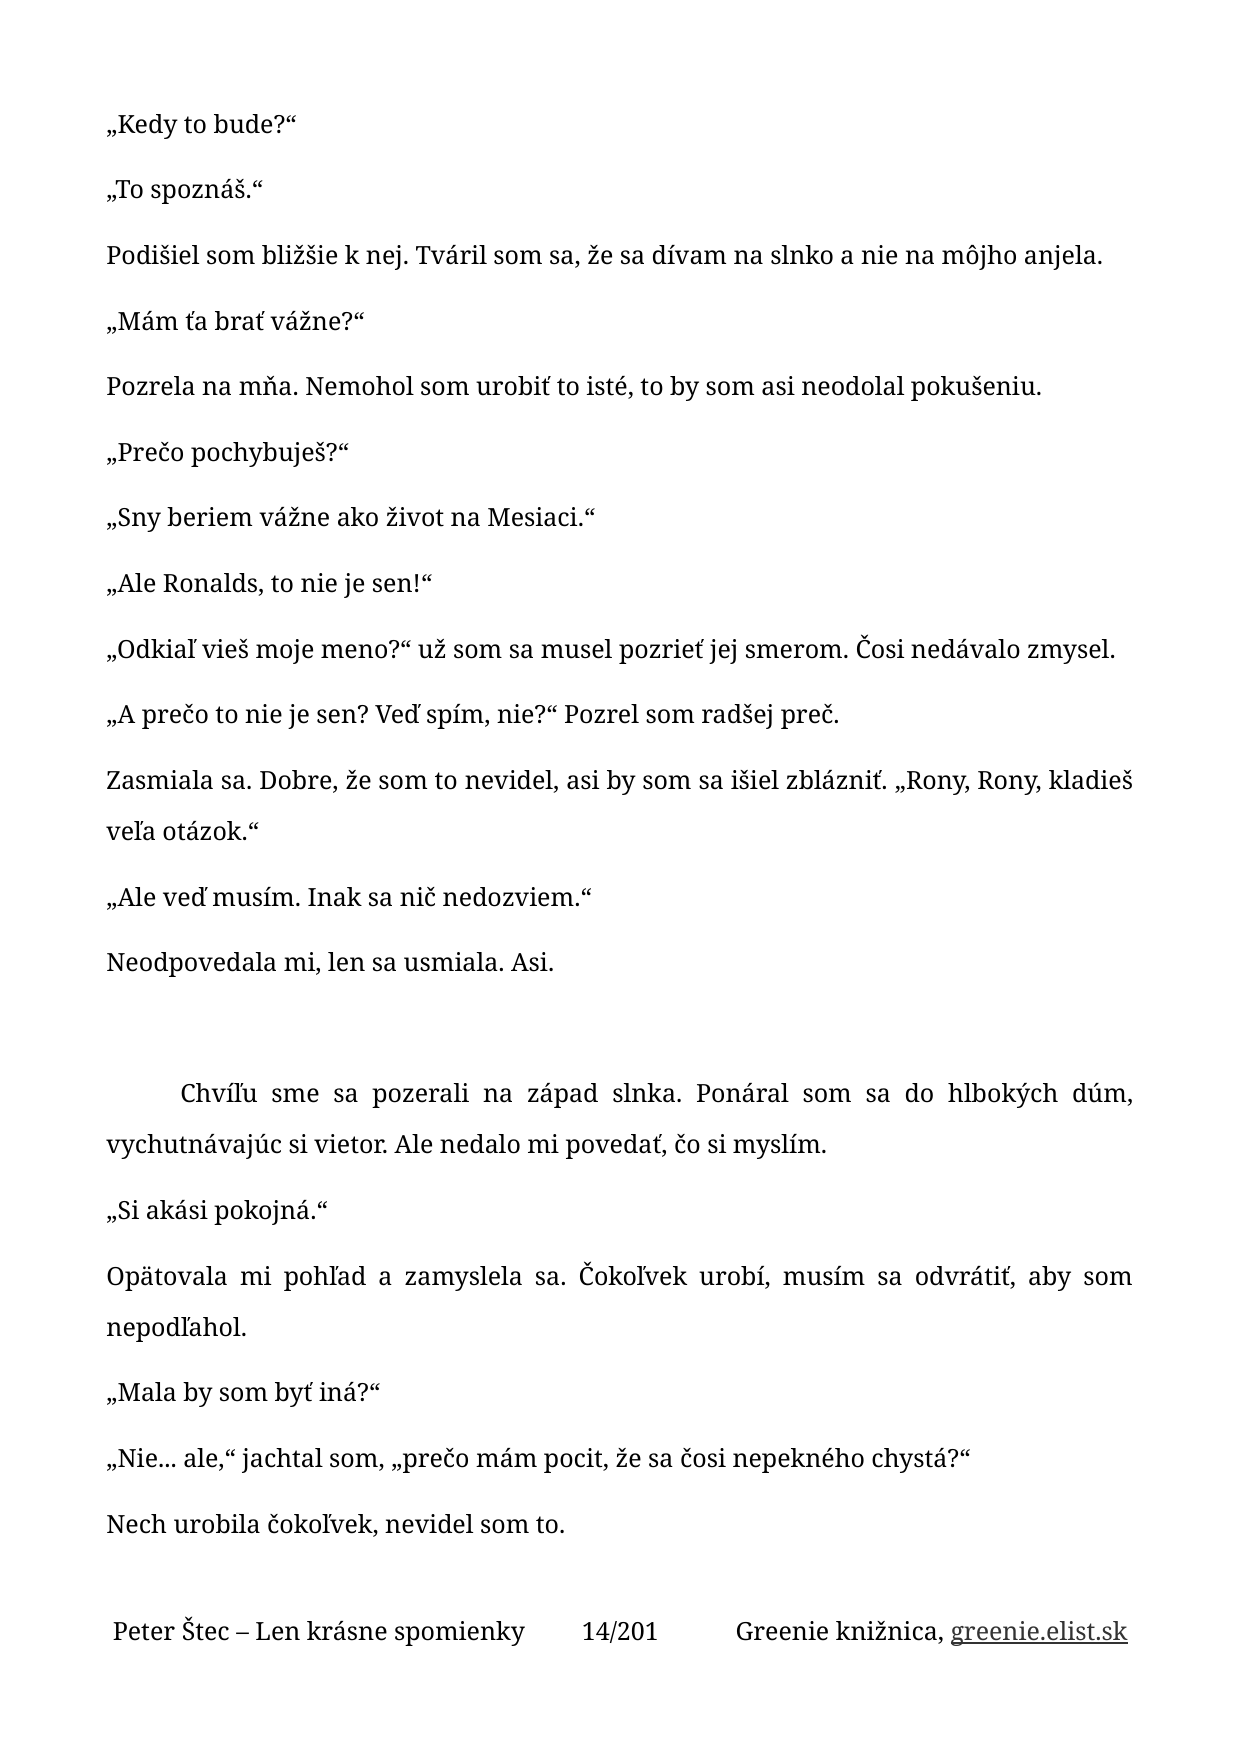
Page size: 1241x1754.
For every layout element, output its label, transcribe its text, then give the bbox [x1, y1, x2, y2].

text „Kedy to bude?“ [106, 106, 1134, 140]
text „Si akási pokojná.“ [106, 1193, 1134, 1227]
text „A prečo to nie je sen? Veď spím, nie?“ Pozrel som radšej preč. [106, 697, 1134, 731]
text „Nie... ale,“ jachtal som, „prečo mám pocit, že sa čosi nepekného chystá?“ [106, 1441, 1134, 1475]
text Nech urobila čokoľvek, nevidel som to. [106, 1506, 1134, 1540]
text „Prečo pochybuješ?“ [106, 434, 1134, 468]
text Opätovala mi pohľad a zamyslela sa. Čokoľvek urobí, musím sa odvrátiť, aby som nepodľahol. [106, 1258, 1134, 1343]
text „Odkiaľ vieš moje meno?“ už som sa musel pozrieť jej smerom. Čosi nedávalo zmysel. [106, 631, 1134, 665]
text Chvíľu sme sa pozerali na západ slnka. Ponáral som sa do hlbokých dúm, vychutnávajúc si vietor. Ale nedalo mi povedať, čo si myslím. [106, 1076, 1134, 1161]
text „Mám ťa brať vážne?“ [106, 303, 1134, 337]
text Zasmiala sa. Dobre, že som to nevidel, asi by som sa išiel zblázniť. „Rony, Rony, kladieš veľa otázok.“ [106, 762, 1134, 848]
text „Sny beriem vážne ako život na Mesiaci.“ [106, 500, 1134, 534]
text „Mala by som byť iná?“ [106, 1375, 1134, 1409]
text Pozrela na mňa. Nemohol som urobiť to isté, to by som asi neodolal pokušeniu. [106, 369, 1134, 403]
text Neodpovedala mi, len sa usmiala. Asi. [106, 945, 1134, 979]
text „To spoznáš.“ [106, 172, 1134, 206]
text „Ale veď musím. Inak sa nič nedozviem.“ [106, 879, 1134, 913]
text Podišiel som bližšie k nej. Tváril som sa, že sa dívam na slnko a nie na môjho anjela. [106, 237, 1134, 272]
text „Ale Ronalds, to nie je sen!“ [106, 566, 1134, 600]
